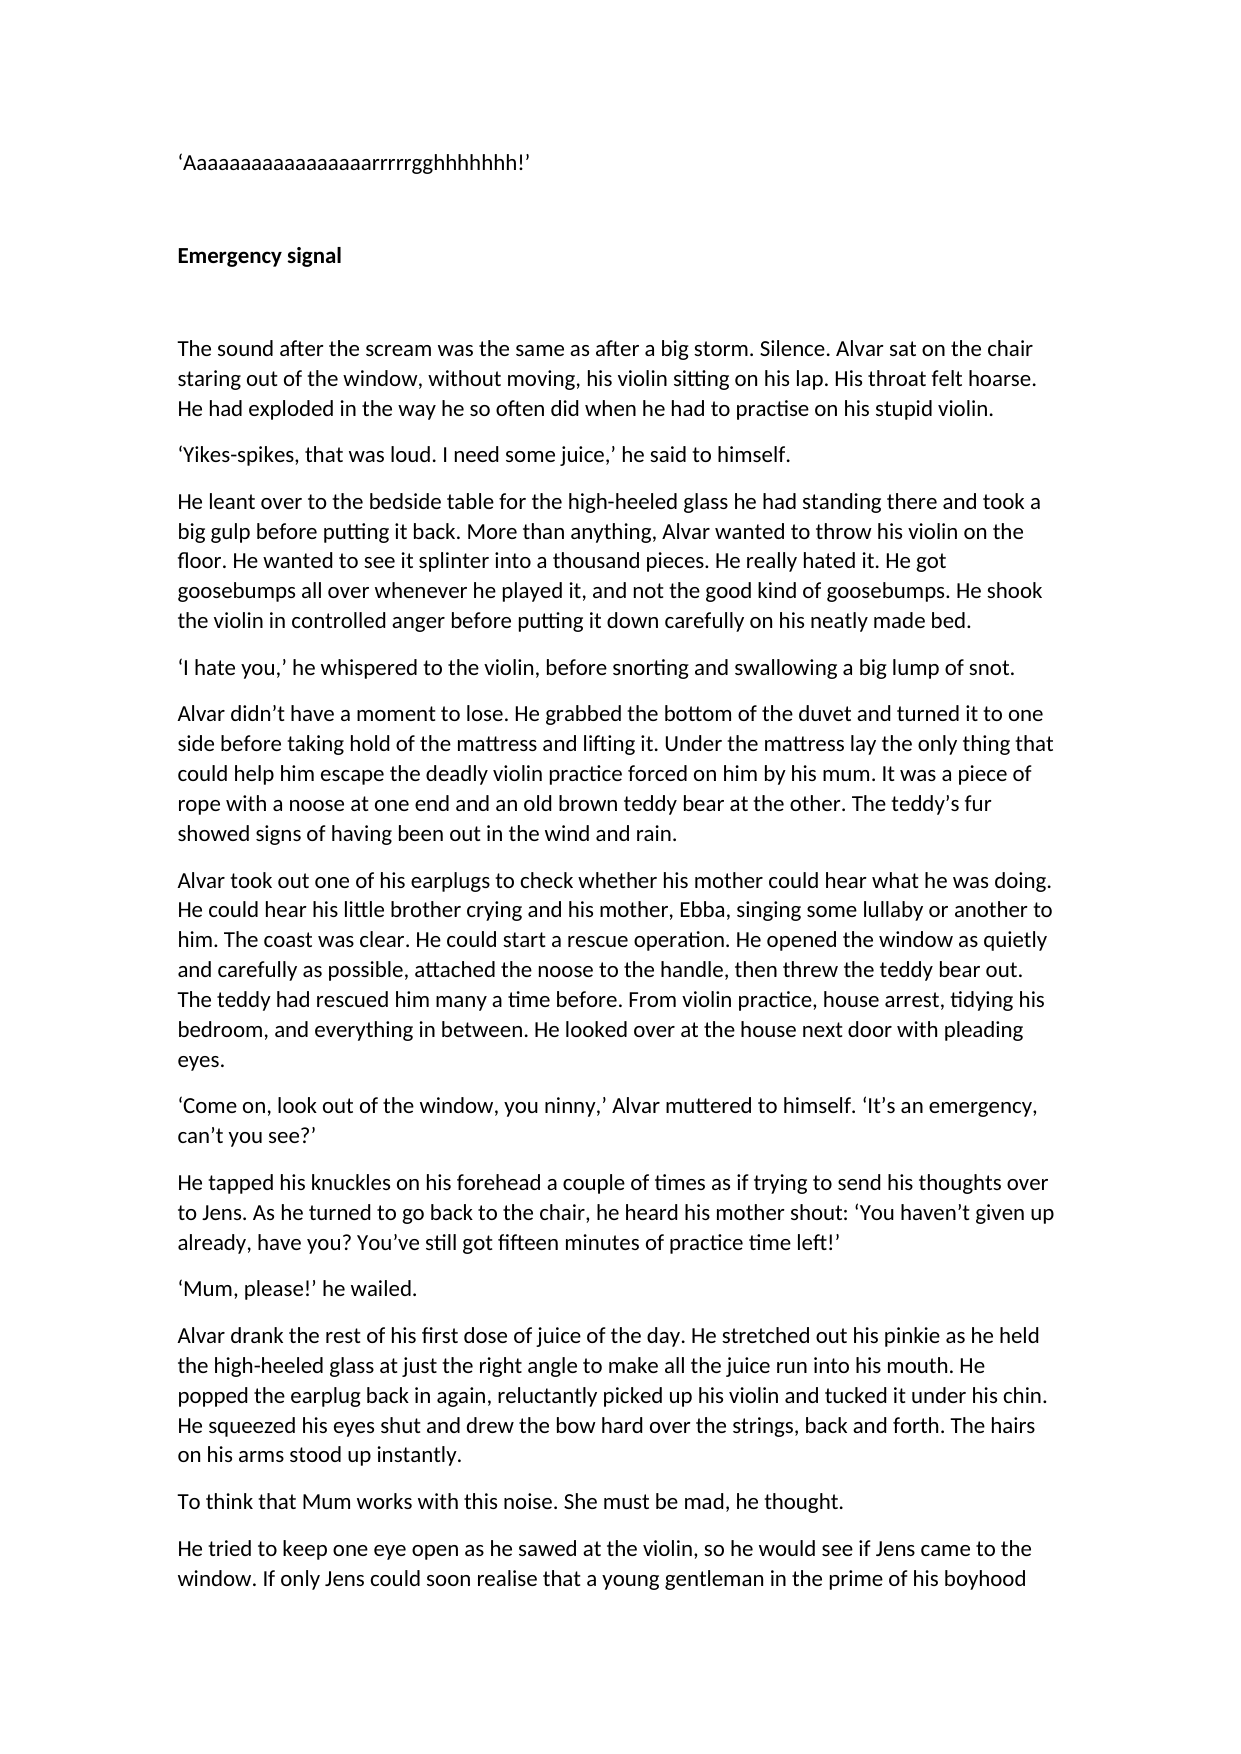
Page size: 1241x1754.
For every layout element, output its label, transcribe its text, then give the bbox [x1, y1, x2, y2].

text ‘Yikes-spikes, that was loud. I need some juice,’ he said to himself. [177, 440, 1063, 468]
text Alvar drank the rest of his first dose of juice of the day. He stretched out his pinkie as he held the high-heeled glass at just the right angle to make all the juice run into his mouth. He popped the earplug back in again, reluctantly picked up his violin and tucked it under his chin. He squeezed his eyes shut and drew the bow hard over the strings, back and forth. The hairs on his arms stood up instantly. [177, 1321, 1063, 1469]
text Alvar didn’t have a moment to lose. He grabbed the bottom of the duvet and turned it to one side before taking hold of the mattress and lifting it. Under the mattress lay the only thing that could help him escape the deadly violin practice forced on him by his mum. It was a piece of rope with a noose at one end and an old brown teddy bear at the other. The teddy’s fur showed signs of having been out in the wind and rain. [177, 699, 1063, 847]
text ‘I hate you,’ he whispered to the violin, before snorting and swallowing a big lump of snot. [177, 653, 1063, 681]
text Emergency signal [177, 241, 1063, 269]
text To think that Mum works with this noise. She must be mad, he thought. [177, 1487, 1063, 1515]
text He tried to keep one eye open as he sawed at the violin, so he would see if Jens came to the window. If only Jens could soon realise that a young gentleman in the prime of his boyhood [177, 1534, 1063, 1592]
text He leant over to the bedside table for the high-heeled glass he had standing there and took a big gulp before putting it back. More than anything, Alvar wanted to throw his violin on the floor. He wanted to see it splinter into a thousand pieces. He really hated it. He got goosebumps all over whenever he played it, and not the good kind of goosebumps. He shook the violin in controlled anger before putting it down carefully on his neatly made bed. [177, 487, 1063, 634]
text The sound after the scream was the same as after a big storm. Silence. Alvar sat on the chair staring out of the window, without moving, his violin sitting on his lap. His throat felt hoarse. He had exploded in the way he so often did when he had to practise on his stupid violin. [177, 334, 1063, 422]
text ‘Mum, please!’ he wailed. [177, 1274, 1063, 1302]
text Alvar took out one of his earplugs to check whether his mother could hear what he was doing. He could hear his little brother crying and his mother, Ebba, singing some lullaby or another to him. The coast was clear. He could start a rescue operation. He opened the window as quietly and carefully as possible, attached the noose to the handle, then threw the teddy bear out. The teddy had rescued him many a time before. From violin practice, house arrest, tidying his bedroom, and everything in between. He looked over at the house next door with pleading eyes. [177, 866, 1063, 1073]
text ‘Aaaaaaaaaaaaaaaaarrrrrgghhhhhhh!’ [177, 148, 1063, 176]
text He tapped his knuckles on his forehead a couple of times as if trying to send his thoughts over to Jens. As he turned to go back to the chair, he heard his mother shout: ‘You haven’t given up already, have you? You’ve still got fifteen minutes of practice time left!’ [177, 1168, 1063, 1256]
text ‘Come on, look out of the window, you ninny,’ Alvar muttered to himself. ‘It’s an emergency, can’t you see?’ [177, 1092, 1063, 1149]
